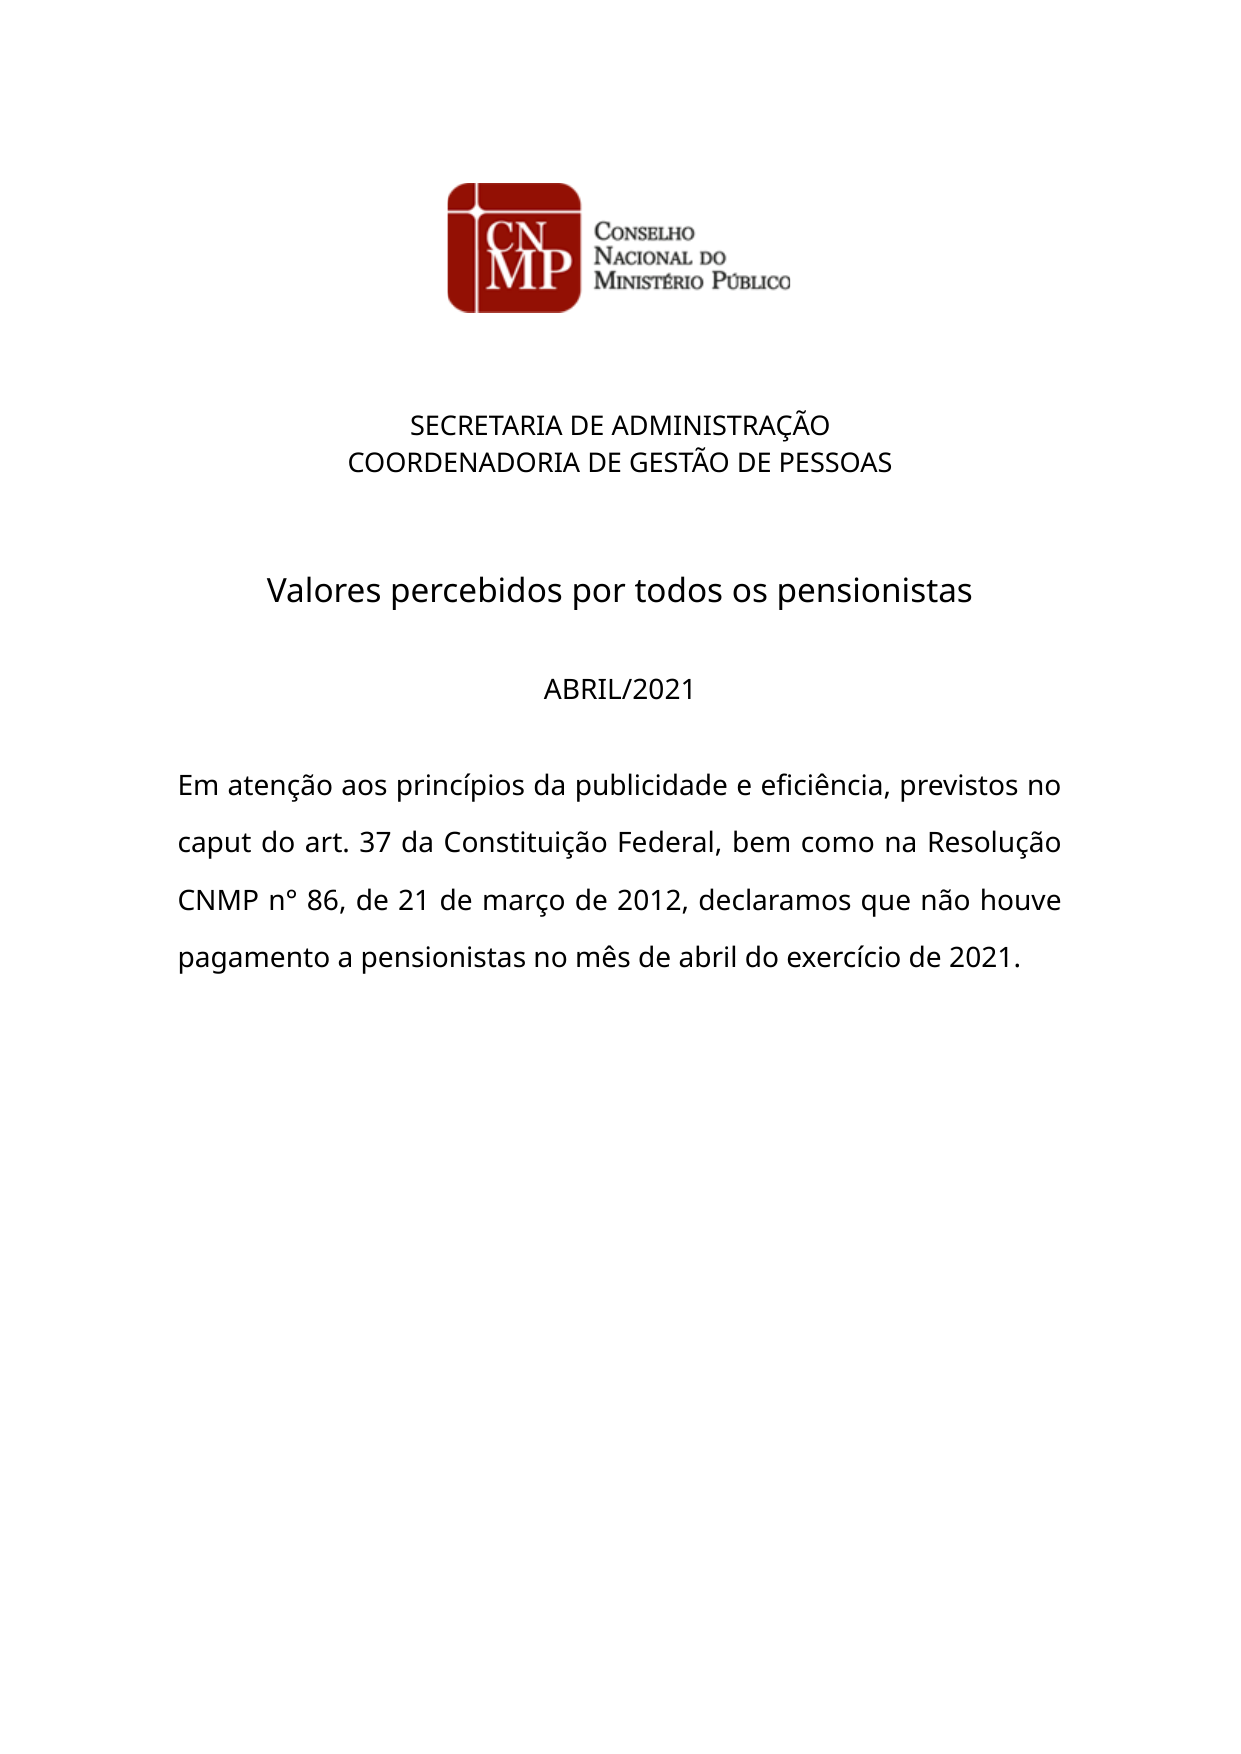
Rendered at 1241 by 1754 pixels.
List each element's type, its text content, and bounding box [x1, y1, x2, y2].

text Valores percebidos por todos os pensionistas [177, 567, 1063, 612]
text COORDENADORIA DE GESTÃO DE PESSOAS [177, 443, 1063, 480]
text SECRETARIA DE ADMINISTRAÇÃO [177, 407, 1063, 443]
text ABRIL/2021 [177, 669, 1063, 708]
text Em atenção aos princípios da publicidade e eficiência, previstos no caput do art. 37 da Constituição Federal, bem como na Resolução CNMP n° 86, de 21 de março de 2012, declaramos que não houve pagamento a pensionistas no mês de abril do exercício de 2021. [177, 765, 1063, 976]
